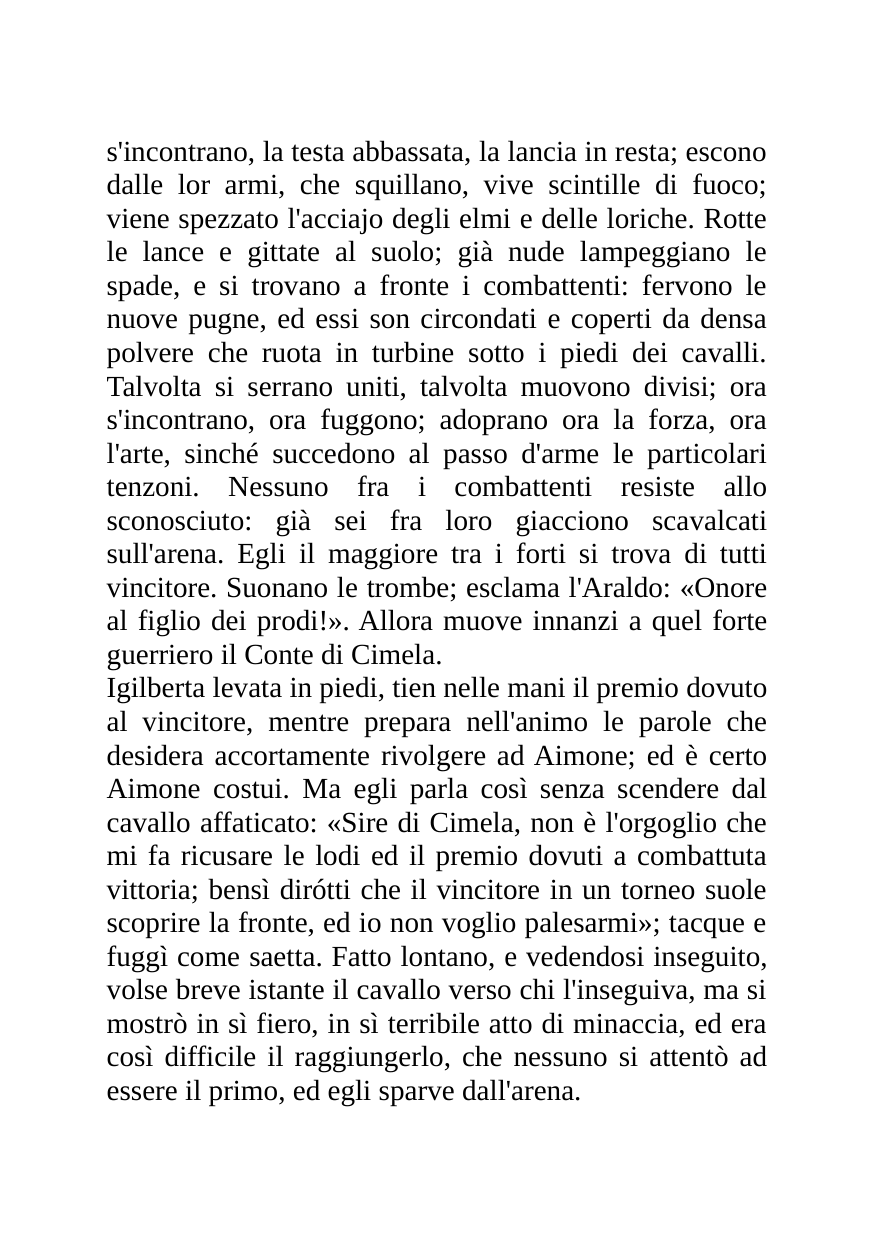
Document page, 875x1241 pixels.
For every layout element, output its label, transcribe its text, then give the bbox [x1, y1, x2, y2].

text s'incontrano, la testa abbassata, la lancia in resta; escono dalle lor armi, che squillano, vive scintille di fuoco; viene spezzato l'acciajo degli elmi e delle loriche. Rotte le lance e gittate al suolo; già nude lampeggiano le spade, e si trovano a fronte i combattenti: fervono le nuove pugne, ed essi son circondati e coperti da densa polvere che ruota in turbine sotto i piedi dei cavalli. Talvolta si serrano uniti, talvolta muovono divisi; ora s'incontrano, ora fuggono; adoprano ora la forza, ora l'arte, sinché succedono al passo d'arme le particolari tenzoni. Nessuno fra i combattenti resiste allo sconosciuto: già sei fra loro giacciono scavalcati sull'arena. Egli il maggiore tra i forti si trova di tutti vincitore. Suonano le trombe; esclama l'Araldo: «Onore al figlio dei prodi!». Allora muove innanzi a quel forte guerriero il Conte di Cimela. [106, 134, 768, 671]
text Igilberta levata in piedi, tien nelle mani il premio dovuto al vincitore, mentre prepara nell'animo le parole che desidera accortamente rivolgere ad Aimone; ed è certo Aimone costui. Ma egli parla così senza scendere dal cavallo affaticato: «Sire di Cimela, non è l'orgoglio che mi fa ricusare le lodi ed il premio dovuti a combattuta vittoria; bensì dirótti che il vincitore in un torneo suole scoprire la fronte, ed io non voglio palesarmi»; tacque e fuggì come saetta. Fatto lontano, e vedendosi inseguito, volse breve istante il cavallo verso chi l'inseguiva, ma si mostrò in sì fiero, in sì terribile atto di minaccia, ed era così difficile il raggiungerlo, che nessuno si attentò ad essere il primo, ed egli sparve dall'arena. [106, 671, 768, 1107]
